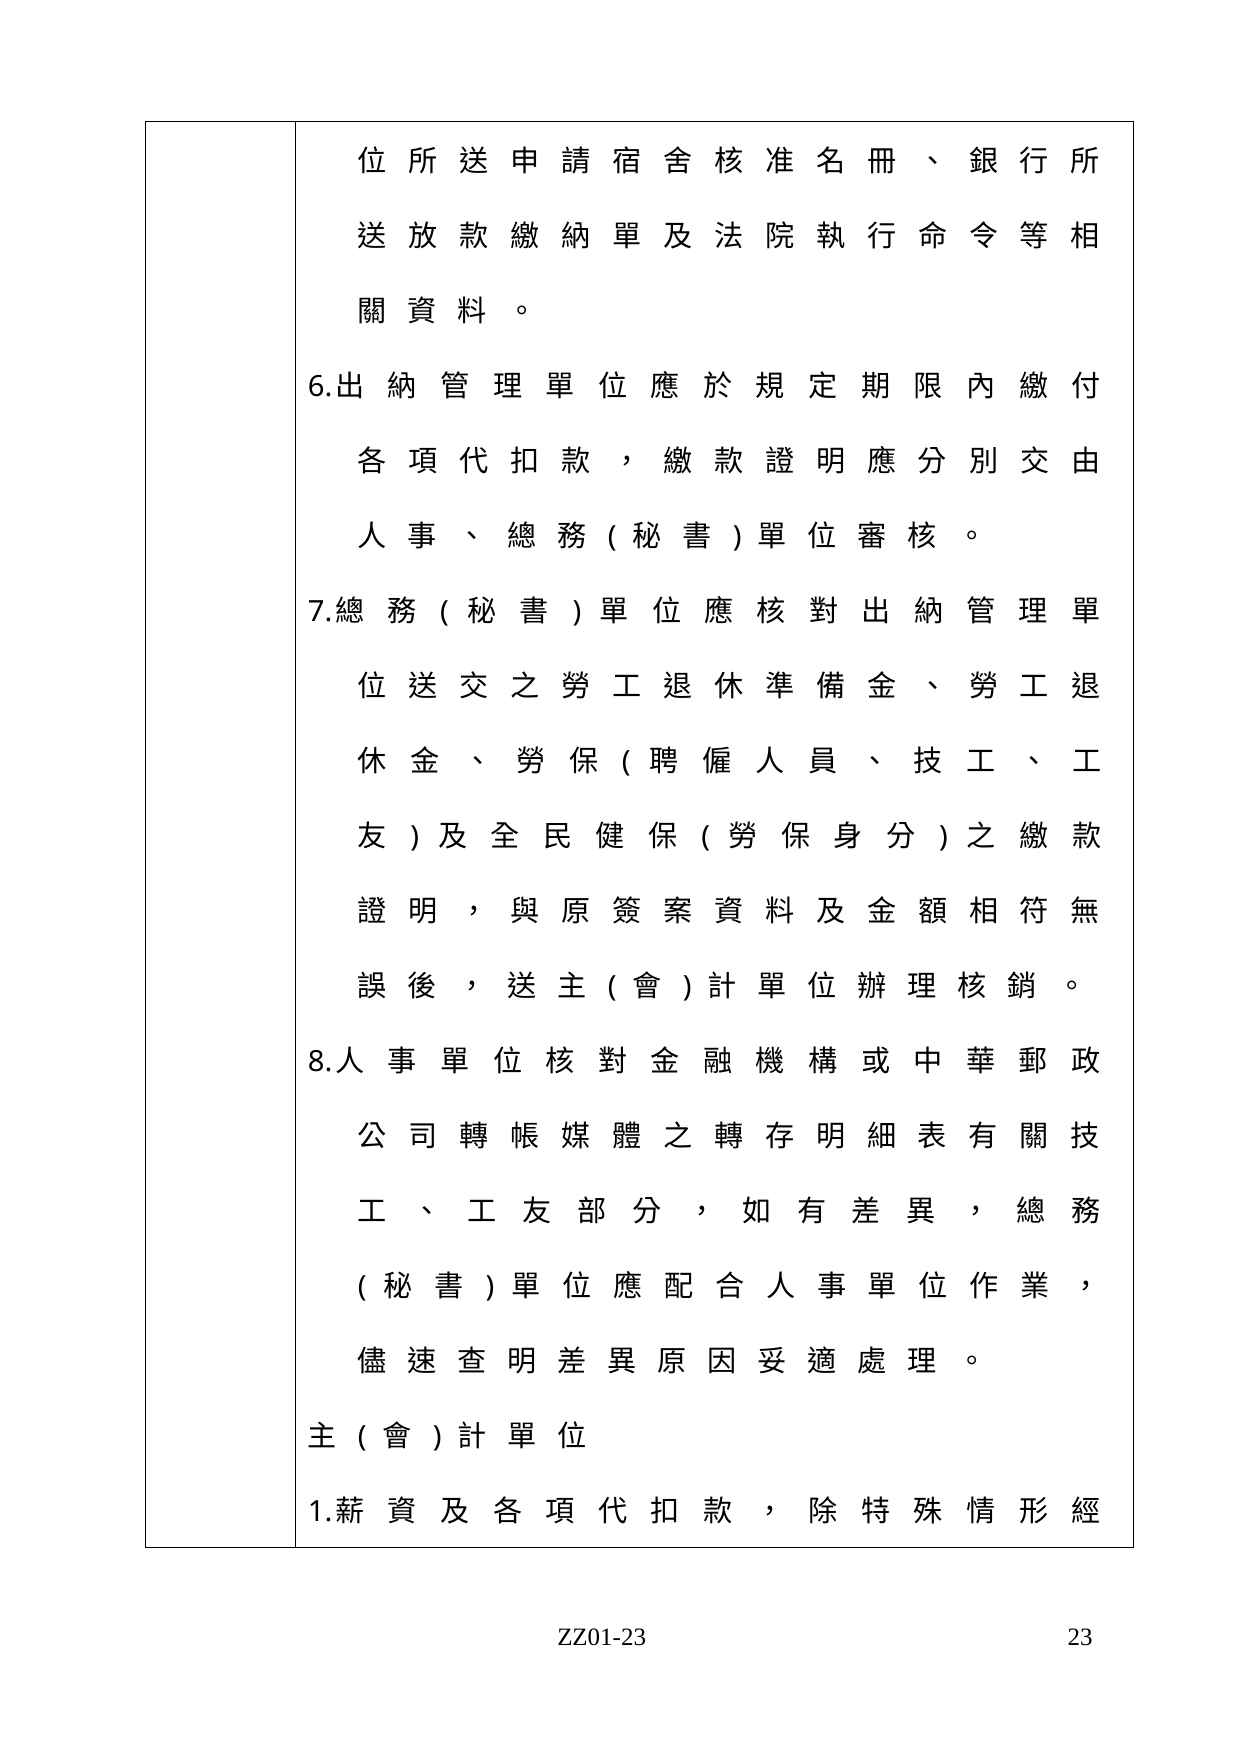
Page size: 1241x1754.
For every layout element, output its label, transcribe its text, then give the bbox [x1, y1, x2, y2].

table_cell 人事單位 1.應隨時將人員動態以派令或異動通知單等資料，確實通知出納管理單位及主(會)計單位。 2.應審核公保、全民健保(公保身分)、退撫基金，人員加保薪(等)級與所支薪資是否相當，加、退保日期是否正確無誤。 3.應按名審核薪資清冊所列受領人職稱、姓名、等級、薪資、公保、全民健保(公保身分)、退撫基金、離職儲金，以及出納管理單位每月製作薪資差異分析表等是否正確無誤。 4.應核對出納管理單位送交之公保、全民健保(公保身分)、退撫基金及離職儲金之繳款證明，與原簽案金額是否相符，並交叉比對薪資清冊人員之資料與公保、退撫基金及離職儲金系統無誤後，送主(會)計單位辦理核銷。 5.核對金融機構或中華郵政公司轉帳媒體之轉存明細表是否與人事系統及薪資系統確實相符，如有差異，應產製差異表，並儘速查明差異原因妥適處理。 總務(秘書)單位 1.應隨時將技工、工友人員動態以僱用令(函)等資料，確實通知出納管理單位及主(會)計單位。 2.出納管理單位編製薪資清冊應詳列所得稅、房津扣款、房屋貸款及債務償還、公保保費自提、全民健保保費自提、公務人員退撫基金自提、政務人員暨聘僱人員離職儲金自提、勞保保費自提、勞工退休準備金、勞工退休基金自提等項目，以利人事、總務(秘書)單位核對，應製作每月薪資差異分析表，併同人事異動清單陳核以利勾稽查對。 3.出納管理單位針對薪資系統製作薪資清冊等資料，應採取加簽、加密、浮水印或資料鎖定等方式，防止系統產出檔案及表件遭竄改或偽造；另對於薪資資料之處理，出納管理單位應留存相關異動紀錄及最近異動日期，總務(秘書)單位並應不定期查核，以防止發生未經授權變更資料等情事。 4.出納管理單位應檢附異動通知單、年度考績及其相關資料供主(會)計單位核對。 5.出納管理單位應核對總務(秘書)單位所送申請宿舍核准名冊、銀行所送放款繳納單及法院執行命令等相關資料。 6.出納管理單位應於規定期限內繳付各項代扣款，繳款證明應分別交由人事、總務(秘書)單位審核。 7.總務(秘書)單位應核對出納管理單位送交之勞工退休準備金、勞工退休金、勞保(聘僱人員、技工、工友)及全民健保(勞保身分)之繳款證明，與原簽案資料及金額相符無誤後，送主(會)計單位辦理核銷。 8.人事單位核對金融機構或中華郵政公司轉帳媒體之轉存明細表有關技工、工友部分，如有差異，總務(秘書)單位應配合人事單位作業，儘速查明差異原因妥適處理。 主(會)計單位 1.薪資及各項代扣款，除特殊情形經簽奉機關(構)首長或其授權代簽人核准者外，應直接劃撥員工薪資金融機構、公庫保管專戶、機關專戶及代扣款受款人指定金融機構(或指定受款人之劃線支票)。若有員工要求匯進非本人帳戶，或開立取消禁止背書轉讓支票者，應提高警覺，確認有無不當情事之存在。 2.薪資清冊所列支出應審核是否可於人事費預算數及其分配數額度內容納。 3.薪資清冊應逐頁核算每頁金額小計及最後金額總計是否正確無誤，並根據人事、總務(秘書)單位提供之人員異動通知及薪資差異分析表等，勾稽薪資清冊所列支出。 4.薪資清冊應審核是否經人事、總務(秘書)單位核章。 5.薪資清冊一式多份，應注意每份內容給付總額是否一致。 6.撥付各項代扣款項應與原代扣項目及金額核對是否相合。 [296, 122, 1133, 1547]
table_cell [146, 122, 295, 1547]
